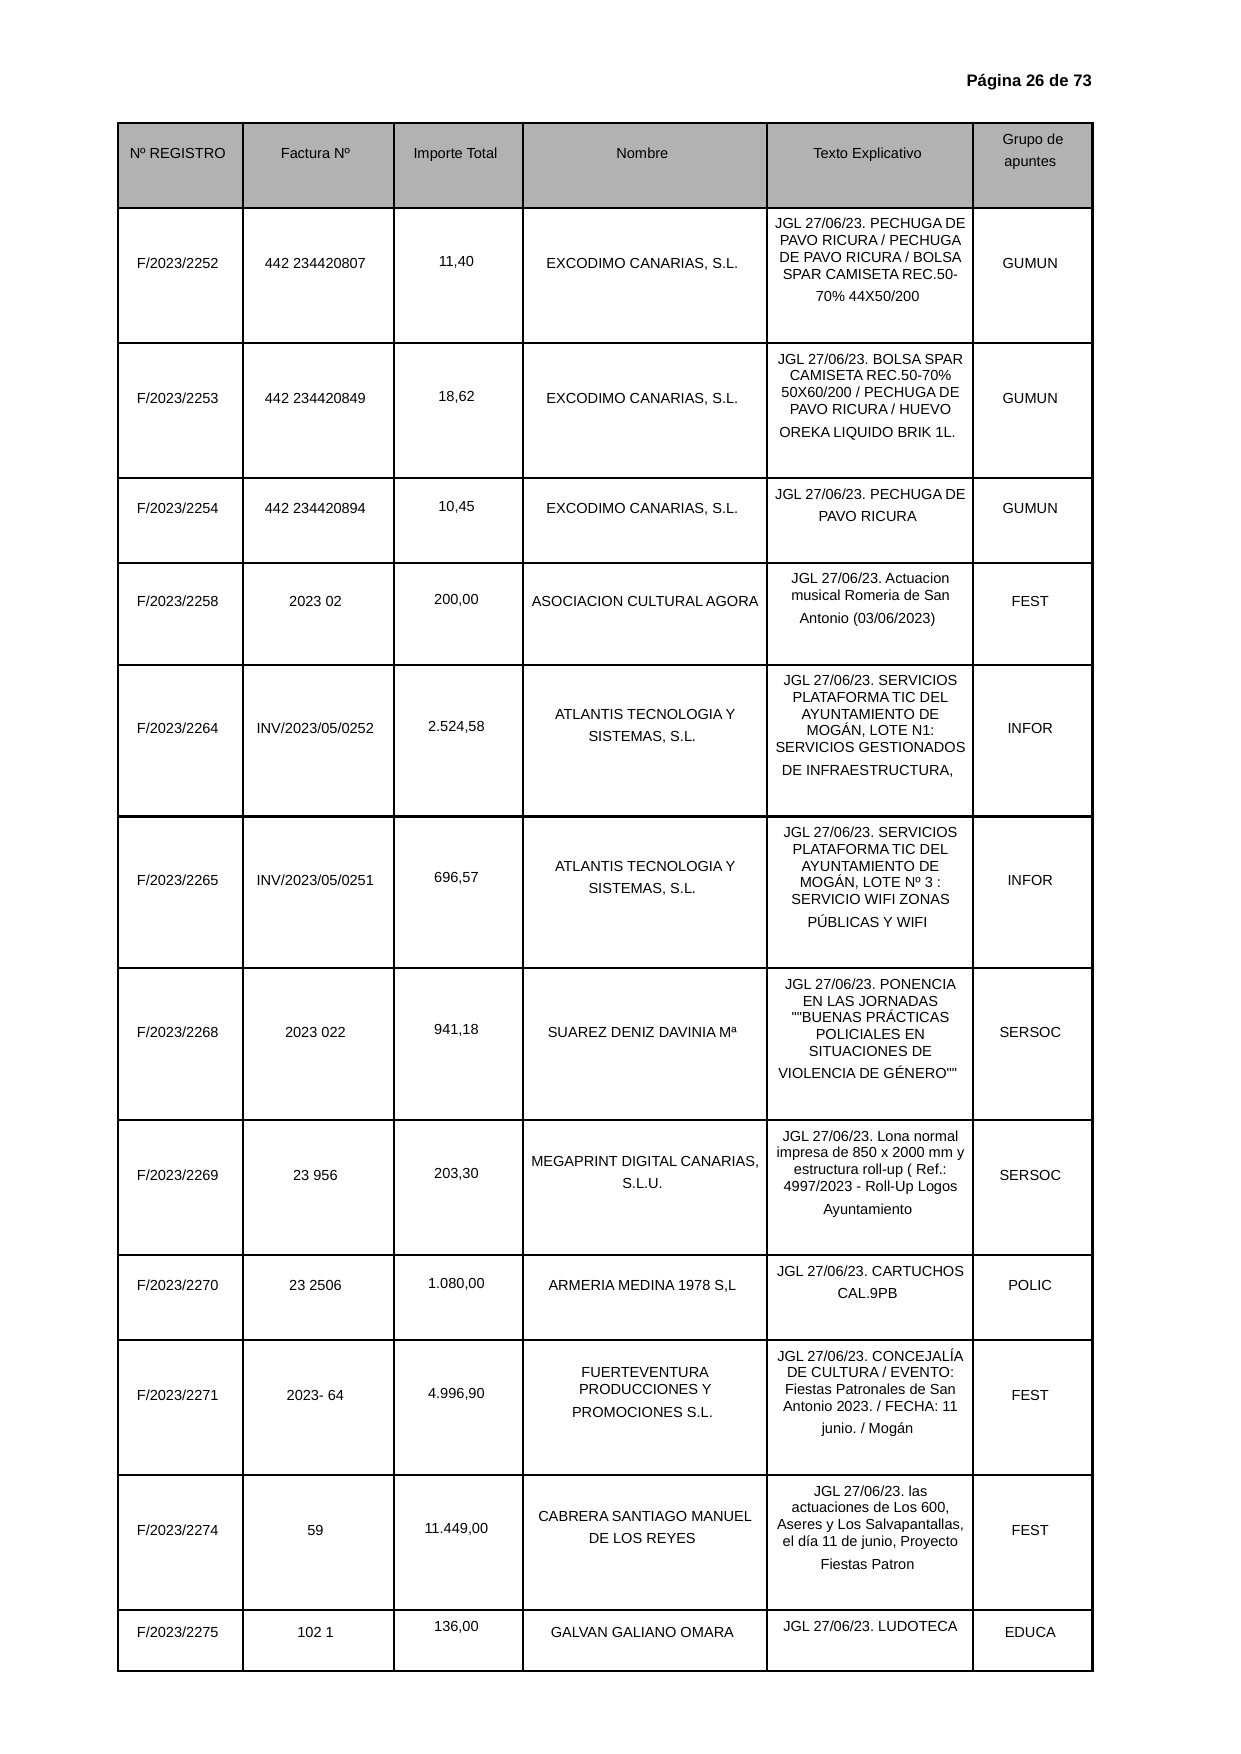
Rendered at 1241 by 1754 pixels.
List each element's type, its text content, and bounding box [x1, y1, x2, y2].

table_cell 102 1 [244, 1611, 393, 1670]
table_cell FEST [974, 564, 1091, 663]
table_cell F/2023/2254 [119, 479, 242, 562]
table_cell JGL 27/06/23. PONENCIA EN LAS JORNADAS ""BUENAS PRÁCTICAS POLICIALES EN SITUACIONES DE VIOLENCIA DE GÉNERO"" [768, 969, 972, 1119]
table_cell JGL 27/06/23. Actuacion musical Romeria de San Antonio (03/06/2023) [768, 564, 972, 663]
table_cell EXCODIMO CANARIAS, S.L. [524, 209, 766, 342]
table_cell JGL 27/06/23. Lona normal impresa de 850 x 2000 mm y estructura roll-up ( Ref.: 4997/2023 - Roll-Up Logos Ayuntamiento [768, 1121, 972, 1254]
table_cell 11.449,00 [395, 1476, 522, 1609]
table_cell ATLANTIS TECNOLOGIA Y SISTEMAS, S.L. [524, 818, 766, 967]
table_cell 59 [244, 1476, 393, 1609]
table_cell EXCODIMO CANARIAS, S.L. [524, 344, 766, 477]
table_cell F/2023/2269 [119, 1121, 242, 1254]
table_cell ASOCIACION CULTURAL AGORA [524, 564, 766, 663]
table_header Grupo de apuntes [974, 124, 1091, 207]
table_cell SERSOC [974, 969, 1091, 1119]
table_header Nº REGISTRO [119, 124, 242, 207]
table_cell 442 234420849 [244, 344, 393, 477]
table_cell 2023- 64 [244, 1341, 393, 1474]
table_cell F/2023/2253 [119, 344, 242, 477]
table_header Texto Explicativo [768, 124, 972, 207]
table_cell 11,40 [395, 209, 522, 342]
table_cell F/2023/2264 [119, 666, 242, 815]
table_cell 136,00 [395, 1611, 522, 1670]
table_cell EDUCA [974, 1611, 1091, 1670]
table_cell CABRERA SANTIAGO MANUEL DE LOS REYES [524, 1476, 766, 1609]
table_header Factura Nº [244, 124, 393, 207]
table_cell INV/2023/05/0251 [244, 818, 393, 967]
table_cell JGL 27/06/23. CONCEJALÍA DE CULTURA / EVENTO: Fiestas Patronales de San Antonio 2023. / FECHA: 11 junio. / Mogán [768, 1341, 972, 1474]
table_cell SERSOC [974, 1121, 1091, 1254]
table_cell INV/2023/05/0252 [244, 666, 393, 815]
table_cell 442 234420807 [244, 209, 393, 342]
table_cell JGL 27/06/23. PECHUGA DE PAVO RICURA [768, 479, 972, 562]
table_cell FUERTEVENTURA PRODUCCIONES Y PROMOCIONES S.L. [524, 1341, 766, 1474]
table_cell 2023 02 [244, 564, 393, 663]
table_cell 2.524,58 [395, 666, 522, 815]
table_cell F/2023/2274 [119, 1476, 242, 1609]
table_cell JGL 27/06/23. PECHUGA DE PAVO RICURA / PECHUGA DE PAVO RICURA / BOLSA SPAR CAMISETA REC.50-70% 44X50/200 [768, 209, 972, 342]
table_cell POLIC [974, 1256, 1091, 1339]
table_cell 23 956 [244, 1121, 393, 1254]
table_cell F/2023/2252 [119, 209, 242, 342]
table_cell 203,30 [395, 1121, 522, 1254]
table_cell JGL 27/06/23. LUDOTECA [768, 1611, 972, 1670]
table_cell 696,57 [395, 818, 522, 967]
table_cell EXCODIMO CANARIAS, S.L. [524, 479, 766, 562]
table_cell FEST [974, 1341, 1091, 1474]
table_cell F/2023/2265 [119, 818, 242, 967]
table_cell JGL 27/06/23. CARTUCHOS CAL.9PB [768, 1256, 972, 1339]
table_cell 4.996,90 [395, 1341, 522, 1474]
table_cell F/2023/2268 [119, 969, 242, 1119]
table_cell GUMUN [974, 479, 1091, 562]
table_cell FEST [974, 1476, 1091, 1609]
table_cell INFOR [974, 666, 1091, 815]
table_header Importe Total [395, 124, 522, 207]
table_cell JGL 27/06/23. las actuaciones de Los 600, Aseres y Los Salvapantallas, el día 11 de junio, Proyecto Fiestas Patron [768, 1476, 972, 1609]
table_cell 941,18 [395, 969, 522, 1119]
table_cell F/2023/2270 [119, 1256, 242, 1339]
table_cell 2023 022 [244, 969, 393, 1119]
table_cell SUAREZ DENIZ DAVINIA Mª [524, 969, 766, 1119]
table_cell JGL 27/06/23. BOLSA SPAR CAMISETA REC.50-70% 50X60/200 / PECHUGA DE PAVO RICURA / HUEVO OREKA LIQUIDO BRIK 1L. [768, 344, 972, 477]
table_cell GUMUN [974, 344, 1091, 477]
table_cell F/2023/2271 [119, 1341, 242, 1474]
table_cell GALVAN GALIANO OMARA [524, 1611, 766, 1670]
table_cell INFOR [974, 818, 1091, 967]
table_cell 18,62 [395, 344, 522, 477]
table_cell 23 2506 [244, 1256, 393, 1339]
table_cell ATLANTIS TECNOLOGIA Y SISTEMAS, S.L. [524, 666, 766, 815]
table_cell 1.080,00 [395, 1256, 522, 1339]
table_cell 10,45 [395, 479, 522, 562]
table_cell 442 234420894 [244, 479, 393, 562]
table_cell MEGAPRINT DIGITAL CANARIAS, S.L.U. [524, 1121, 766, 1254]
table_cell F/2023/2258 [119, 564, 242, 663]
table_cell GUMUN [974, 209, 1091, 342]
table_cell JGL 27/06/23. SERVICIOS PLATAFORMA TIC DEL AYUNTAMIENTO DE MOGÁN, LOTE N1: SERVICIOS GESTIONADOS DE INFRAESTRUCTURA, [768, 666, 972, 815]
table_cell 200,00 [395, 564, 522, 663]
table_header Nombre [524, 124, 766, 207]
table_cell ARMERIA MEDINA 1978 S,L [524, 1256, 766, 1339]
table_cell JGL 27/06/23. SERVICIOS PLATAFORMA TIC DEL AYUNTAMIENTO DE MOGÁN, LOTE Nº 3 : SERVICIO WIFI ZONAS PÚBLICAS Y WIFI [768, 818, 972, 967]
table_cell F/2023/2275 [119, 1611, 242, 1670]
